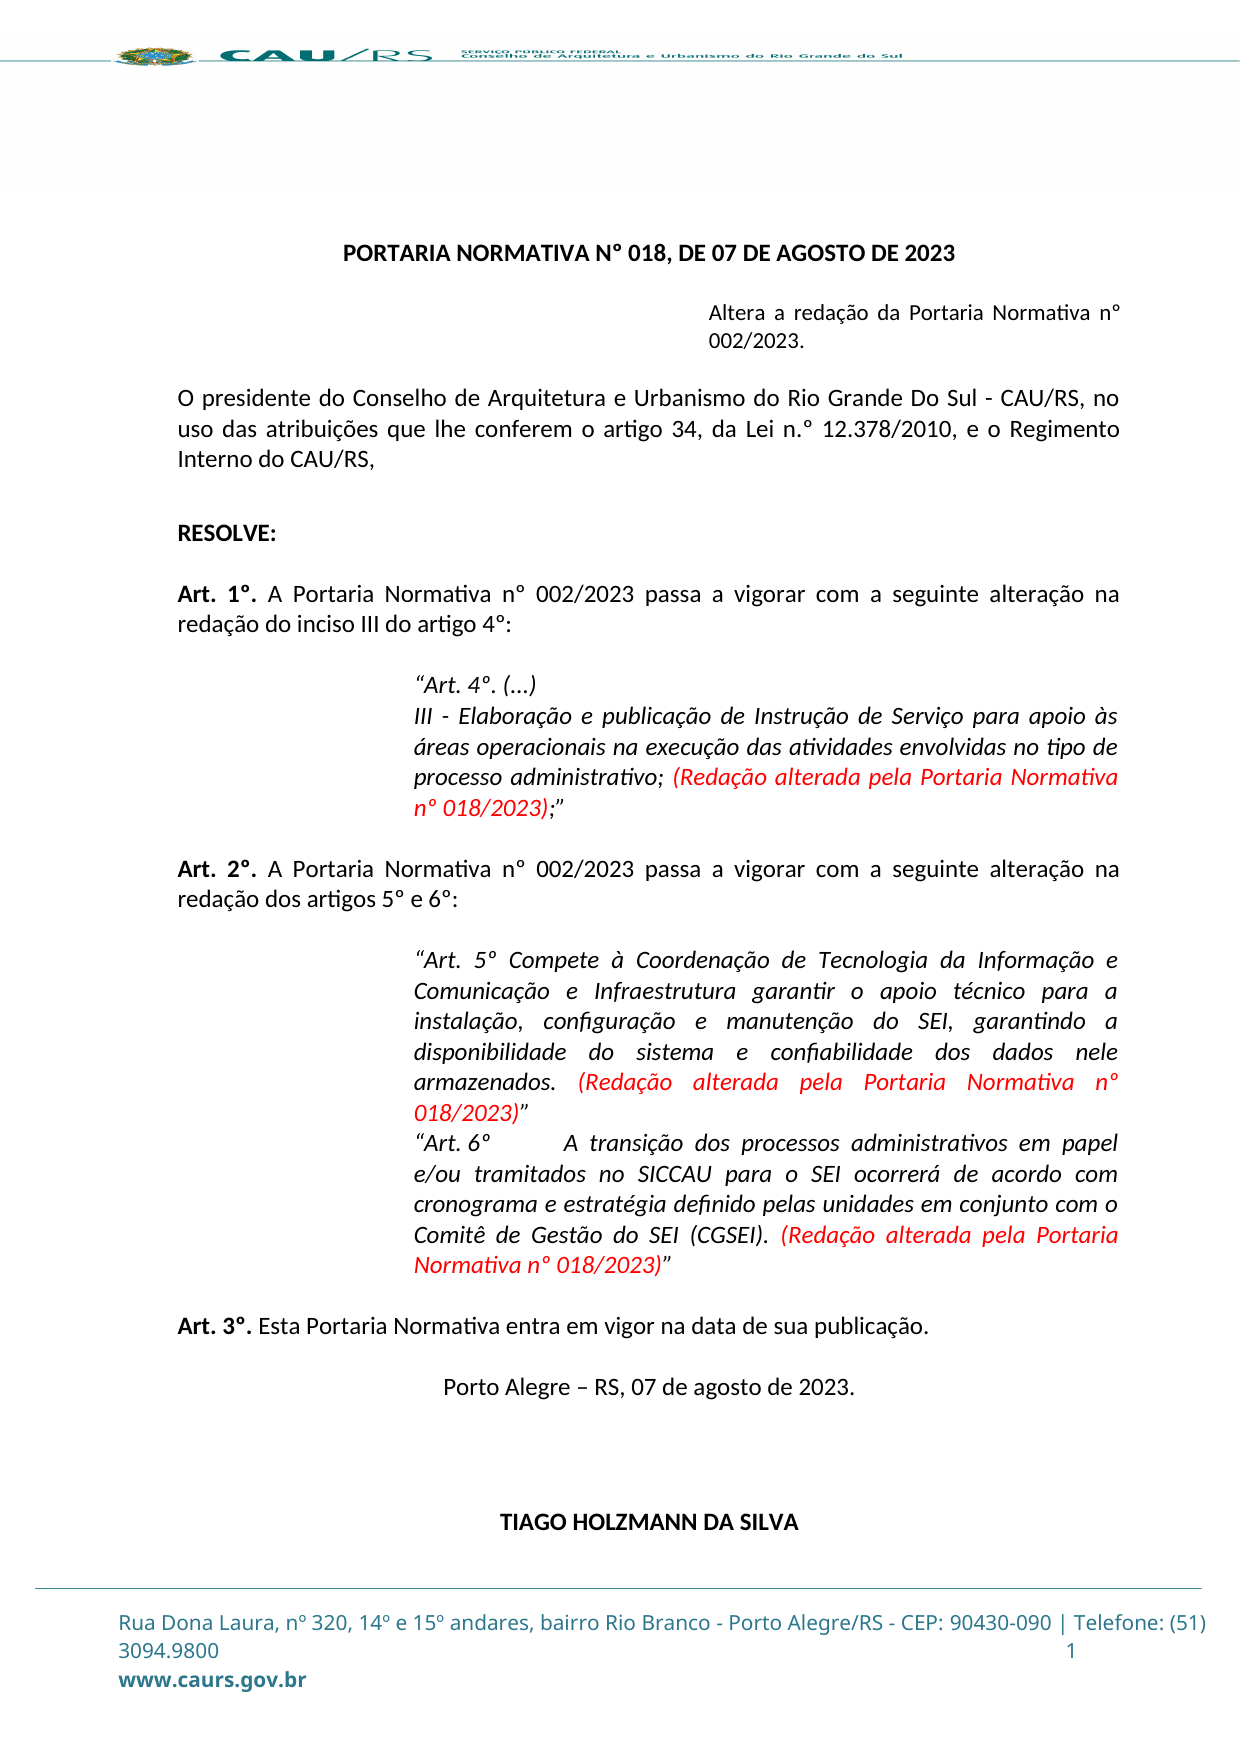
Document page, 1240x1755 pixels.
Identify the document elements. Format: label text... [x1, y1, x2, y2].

text TIAGO HOLZMANN DA SILVA [177, 1506, 1121, 1537]
text “Art. 4º. (...) [413, 669, 1121, 700]
text Altera a redação da Portaria Normativa nº 002/2023. [709, 298, 1121, 354]
text Art. 3º. Esta Portaria Normativa entra em vigor na data de sua publicação. [177, 1311, 1121, 1341]
text Art. 2º. A Portaria Normativa nº 002/2023 passa a vigorar com a seguinte alteração na redação dos artigos 5º e 6º: [177, 853, 1121, 914]
text O presidente do Conselho de Arquitetura e Urbanismo do Rio Grande Do Sul - CAU/RS, no uso das atribuições que lhe conferem o artigo 34, da Lei n.º 12.378/2010, e o Regimento Interno do CAU/RS, [177, 382, 1121, 474]
text RESOLVE: [177, 517, 1121, 547]
text “Art. 6º A transição dos processos administrativos em papel e/ou tramitados no SICCAU para o SEI ocorrerá de acordo com cronograma e estratégia definido pelas unidades em conjunto com o Comitê de Gestão do SEI (CGSEI). (Redação alterada pela Portaria Normativa nº 018/2023)” [413, 1127, 1121, 1280]
text Porto Alegre – RS, 07 de agosto de 2023. [177, 1372, 1121, 1402]
text III - Elaboração e publicação de Instrução de Serviço para apoio às áreas operacionais na execução das atividades envolvidas no tipo de processo administrativo; (Redação alterada pela Portaria Normativa nº 018/2023);” [413, 700, 1121, 822]
text PORTARIA NORMATIVA Nº 018, DE 07 DE AGOSTO DE 2023 [177, 237, 1121, 268]
text Art. 1º. A Portaria Normativa nº 002/2023 passa a vigorar com a seguinte alteração na redação do inciso III do artigo 4º: [177, 578, 1121, 639]
text “Art. 5º Compete à Coordenação de Tecnologia da Informação e Comunicação e Infraestrutura garantir o apoio técnico para a instalação, configuração e manutenção do SEI, garantindo a disponibilidade do sistema e confiabilidade dos dados nele armazenados. (Redação alterada pela Portaria Normativa nº 018/2023)” [413, 944, 1121, 1127]
